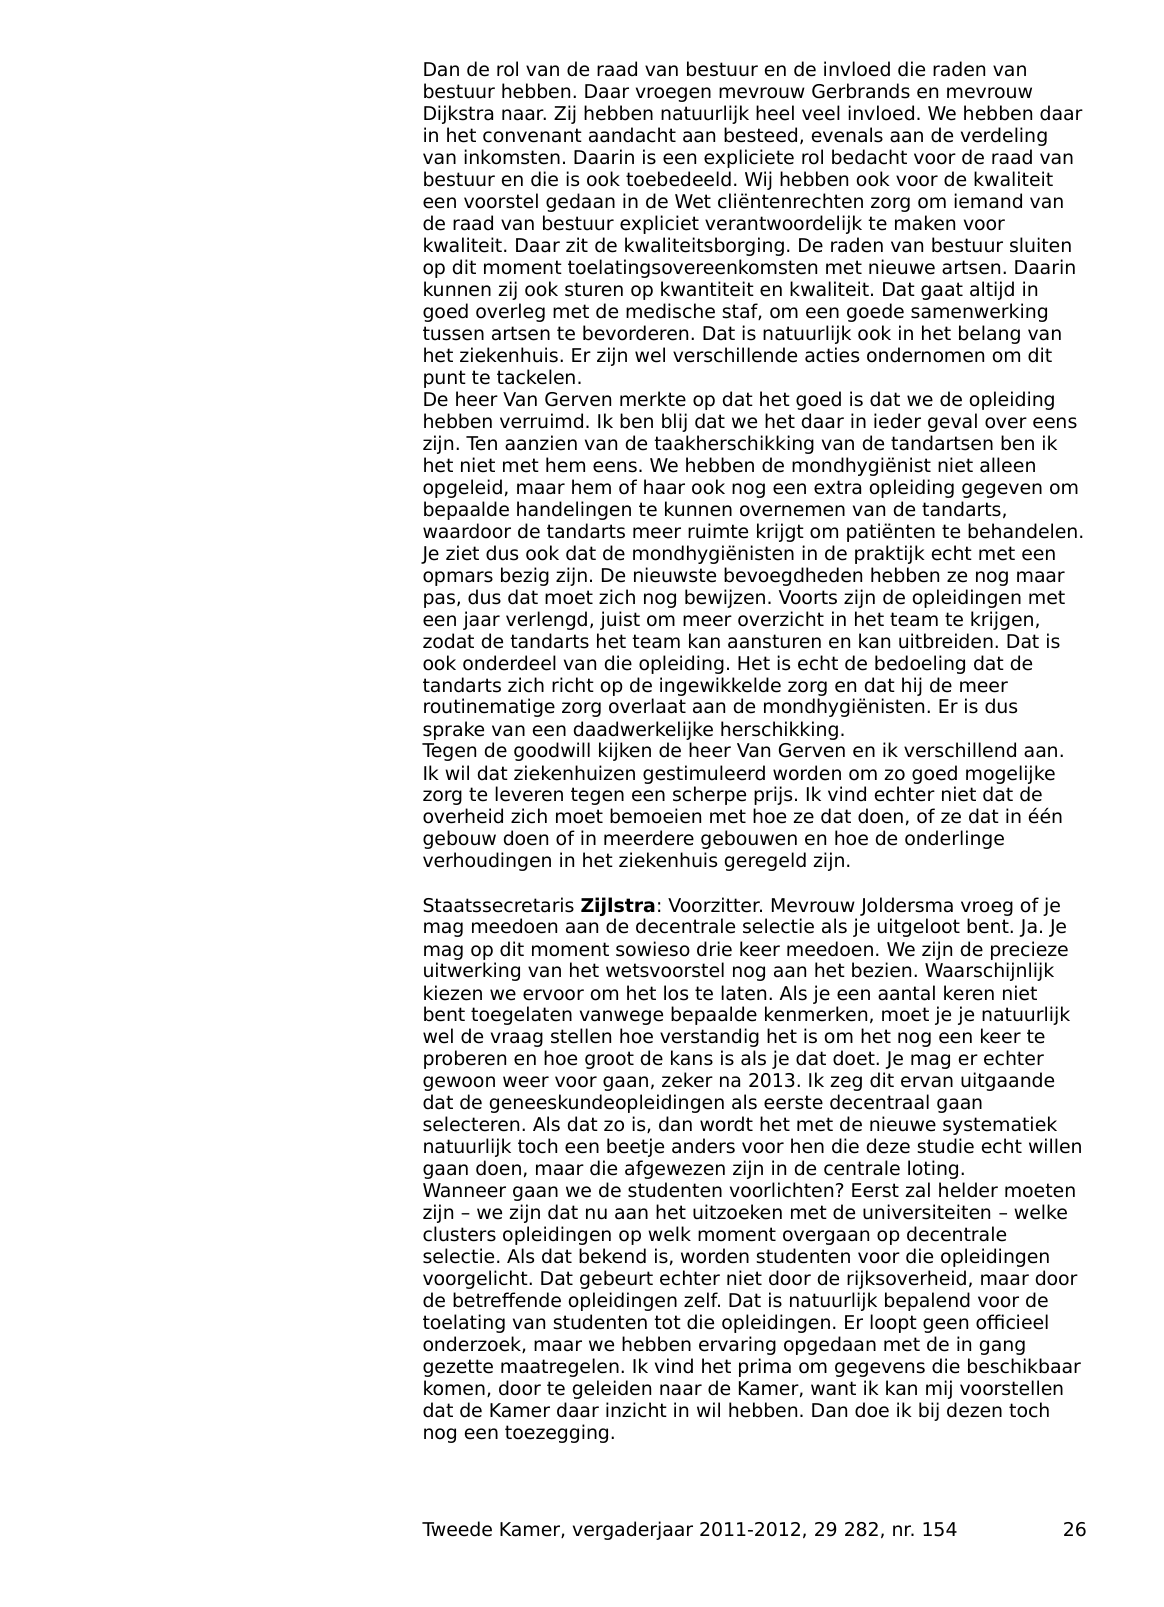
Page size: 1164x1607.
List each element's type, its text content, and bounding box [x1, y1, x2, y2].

text Staatssecretaris Zijlstra: Voorzitter. Mevrouw Joldersma vroeg of je mag meedoen aan de decentrale selectie als je uitgeloot bent. Ja. Je mag op dit moment sowieso drie keer meedoen. We zijn de precieze uitwerking van het wetsvoorstel nog aan het bezien. Waarschijnlijk kiezen we ervoor om het los te laten. Als je een aantal keren niet bent toegelaten vanwege bepaalde kenmerken, moet je je natuurlijk wel de vraag stellen hoe verstandig het is om het nog een keer te proberen en hoe groot de kans is als je dat doet. Je mag er echter gewoon weer voor gaan, zeker na 2013. Ik zeg dit ervan uitgaande dat de geneeskundeopleidingen als eerste decentraal gaan selecteren. Als dat zo is, dan wordt het met de nieuwe systematiek natuurlijk toch een beetje anders voor hen die deze studie echt willen gaan doen, maar die afgewezen zijn in de centrale loting. [422, 894, 1087, 1180]
text De heer Van Gerven merkte op dat het goed is dat we de opleiding hebben verruimd. Ik ben blij dat we het daar in ieder geval over eens zijn. Ten aanzien van de taakherschikking van de tandartsen ben ik het niet met hem eens. We hebben de mondhygiënist niet alleen opgeleid, maar hem of haar ook nog een extra opleiding gegeven om bepaalde handelingen te kunnen overnemen van de tandarts, waardoor de tandarts meer ruimte krijgt om patiënten te behandelen. Je ziet dus ook dat de mondhygiënisten in de praktijk echt met een opmars bezig zijn. De nieuwste bevoegdheden hebben ze nog maar pas, dus dat moet zich nog bewijzen. Voorts zijn de opleidingen met een jaar verlengd, juist om meer overzicht in het team te krijgen, zodat de tandarts het team kan aansturen en kan uitbreiden. Dat is ook onderdeel van die opleiding. Het is echt de bedoeling dat de tandarts zich richt op de ingewikkelde zorg en dat hij de meer routinematige zorg overlaat aan de mondhygiënisten. Er is dus sprake van een daadwerkelijke herschikking. [422, 389, 1087, 740]
text Tegen de goodwill kijken de heer Van Gerven en ik verschillend aan. Ik wil dat ziekenhuizen gestimuleerd worden om zo goed mogelijke zorg te leveren tegen een scherpe prijs. Ik vind echter niet dat de overheid zich moet bemoeien met hoe ze dat doen, of ze dat in één gebouw doen of in meerdere gebouwen en hoe de onderlinge verhoudingen in het ziekenhuis geregeld zijn. [422, 740, 1087, 872]
text Dan de rol van de raad van bestuur en de invloed die raden van bestuur hebben. Daar vroegen mevrouw Gerbrands en mevrouw Dijkstra naar. Zij hebben natuurlijk heel veel invloed. We hebben daar in het convenant aandacht aan besteed, evenals aan de verdeling van inkomsten. Daarin is een expliciete rol bedacht voor de raad van bestuur en die is ook toebedeeld. Wij hebben ook voor de kwaliteit een voorstel gedaan in de Wet cliëntenrechten zorg om iemand van de raad van bestuur expliciet verantwoordelijk te maken voor kwaliteit. Daar zit de kwaliteitsborging. De raden van bestuur sluiten op dit moment toelatingsovereenkomsten met nieuwe artsen. Daarin kunnen zij ook sturen op kwantiteit en kwaliteit. Dat gaat altijd in goed overleg met de medische staf, om een goede samenwerking tussen artsen te bevorderen. Dat is natuurlijk ook in het belang van het ziekenhuis. Er zijn wel verschillende acties ondernomen om dit punt te tackelen. [422, 59, 1087, 389]
text Wanneer gaan we de studenten voorlichten? Eerst zal helder moeten zijn – we zijn dat nu aan het uitzoeken met de universiteiten – welke clusters opleidingen op welk moment overgaan op decentrale selectie. Als dat bekend is, worden studenten voor die opleidingen voorgelicht. Dat gebeurt echter niet door de rijksoverheid, maar door de betreffende opleidingen zelf. Dat is natuurlijk bepalend voor de toelating van studenten tot die opleidingen. Er loopt geen officieel onderzoek, maar we hebben ervaring opgedaan met de in gang gezette maatregelen. Ik vind het prima om gegevens die beschikbaar komen, door te geleiden naar de Kamer, want ik kan mij voorstellen dat de Kamer daar inzicht in wil hebben. Dan doe ik bij dezen toch nog een toezegging. [422, 1180, 1087, 1444]
